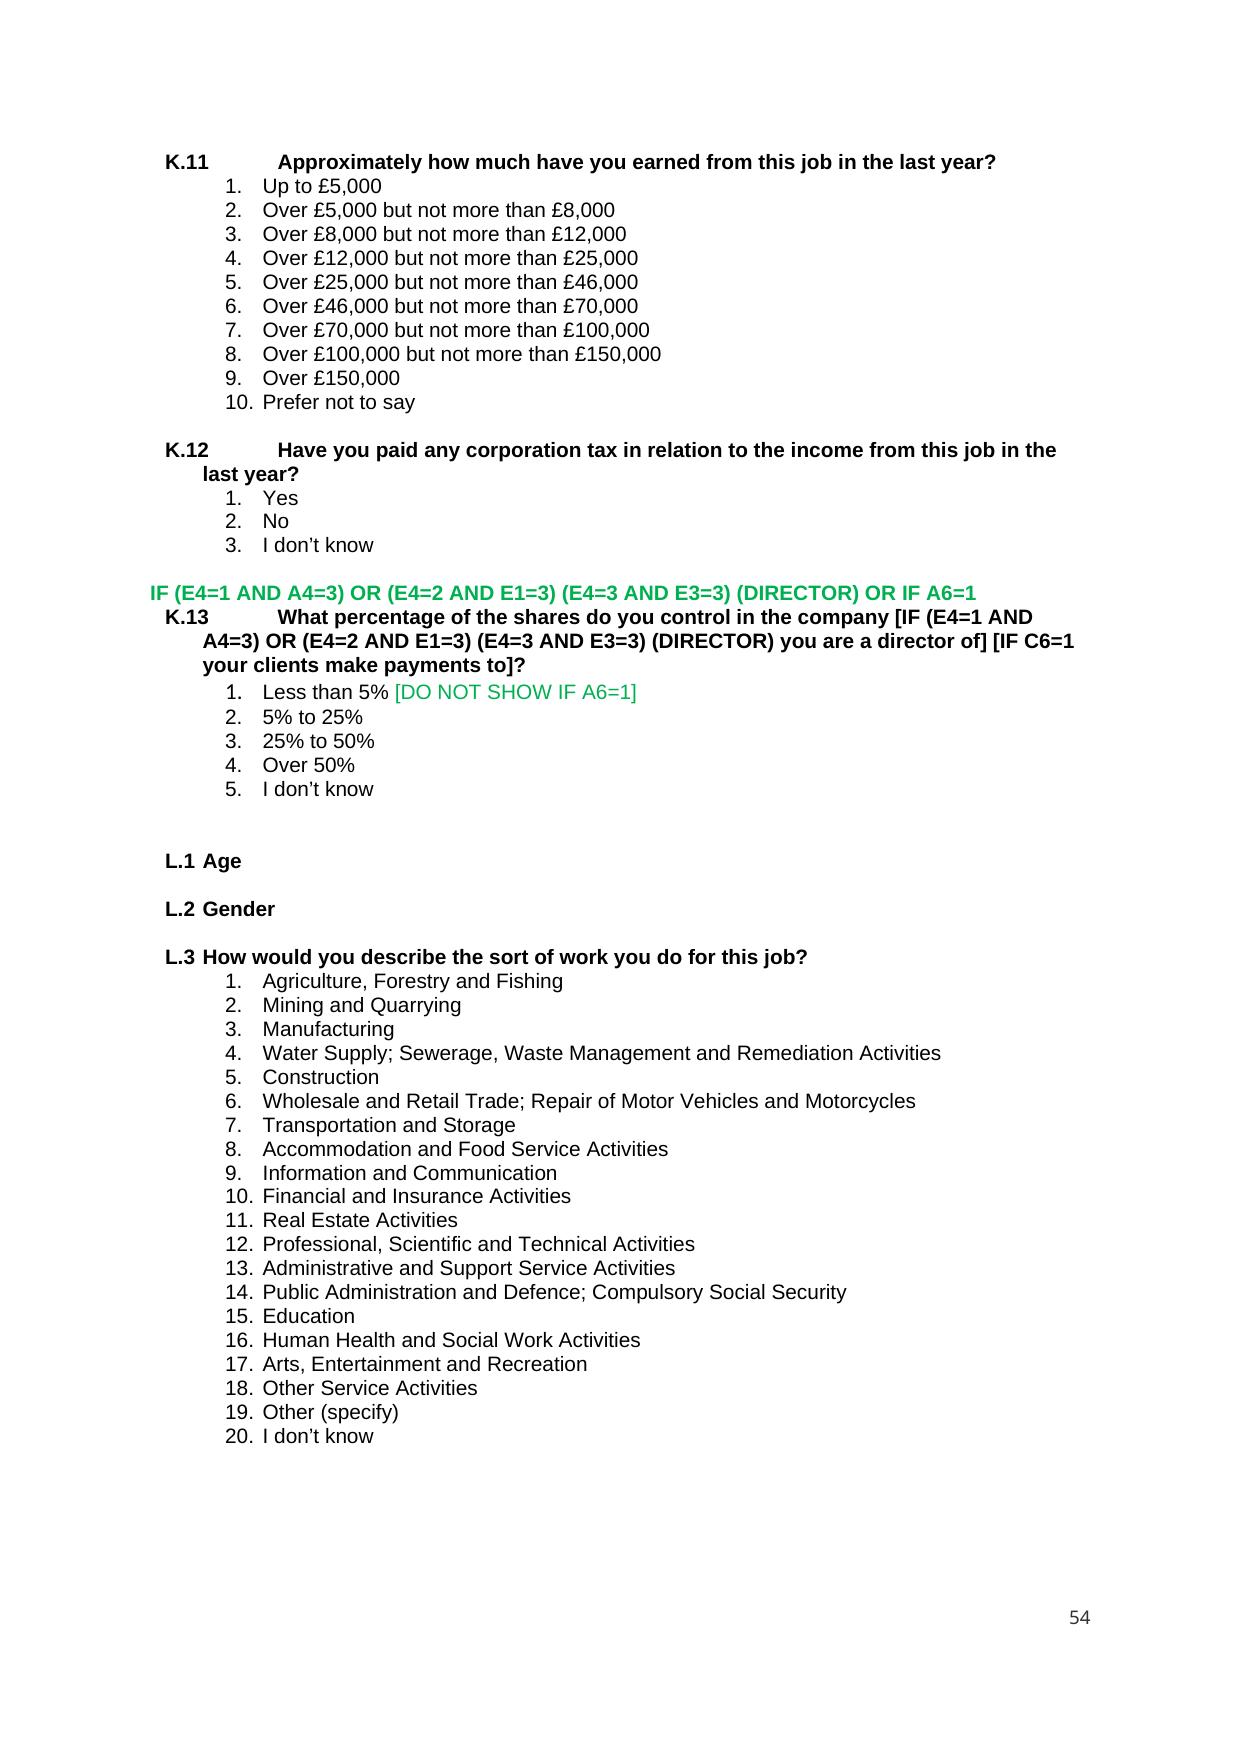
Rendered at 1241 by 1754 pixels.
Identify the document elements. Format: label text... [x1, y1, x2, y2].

list 5% to 25% [225, 705, 1090, 729]
list Wholesale and Retail Trade; Repair of Motor Vehicles and Motorcycles [225, 1088, 1090, 1112]
list Other Service Activities [225, 1376, 1090, 1400]
list Approximately how much have you earned from this job in the last year? [165, 150, 1090, 174]
list Arts, Entertainment and Recreation [225, 1352, 1090, 1376]
list Education [225, 1304, 1090, 1328]
list Gender [165, 897, 1090, 921]
list Agriculture, Forestry and Fishing [225, 969, 1090, 993]
list Over £25,000 but not more than £46,000 [225, 270, 1090, 294]
list Have you paid any corporation tax in relation to the income from this job in the last year? [165, 437, 1090, 485]
text Demographic/economic questions [225, 825, 1090, 849]
list Administrative and Support Service Activities [225, 1256, 1090, 1280]
list What percentage of the shares do you control in the company [IF (E4=1 AND A4=3) OR (E4=2 AND E1=3) (E4=3 AND E3=3) (DIRECTOR) you are a director of] [IF C6=1 your clients make payments to]? [165, 605, 1090, 677]
list Less than 5% [DO NOT SHOW IF A6=1] [225, 677, 1090, 705]
list Financial and Insurance Activities [225, 1184, 1090, 1208]
list Public Administration and Defence; Compulsory Social Security [225, 1280, 1090, 1304]
list Over £100,000 but not more than £150,000 [225, 342, 1090, 366]
list Real Estate Activities [225, 1208, 1090, 1232]
list Over £70,000 but not more than £100,000 [225, 318, 1090, 342]
list Human Health and Social Work Activities [225, 1328, 1090, 1352]
list Yes [225, 485, 1090, 509]
text IF (E4=1 AND A4=3) OR (E4=2 AND E1=3) (E4=3 AND E3=3) (DIRECTOR) OR IF A6=1 [150, 581, 1090, 605]
list Accommodation and Food Service Activities [225, 1136, 1090, 1160]
list Over £8,000 but not more than £12,000 [225, 222, 1090, 246]
list I don’t know [225, 1424, 1090, 1448]
list Construction [225, 1064, 1090, 1088]
list I don’t know [225, 533, 1090, 557]
list Over £12,000 but not more than £25,000 [225, 246, 1090, 270]
list Up to £5,000 [225, 174, 1090, 198]
list Manufacturing [225, 1017, 1090, 1041]
list How would you describe the sort of work you do for this job? [165, 945, 1090, 969]
list Over £5,000 but not more than £8,000 [225, 198, 1090, 222]
list Age [165, 849, 1090, 873]
list Professional, Scientific and Technical Activities [225, 1232, 1090, 1256]
list Transportation and Storage [225, 1112, 1090, 1136]
list Over £150,000 [225, 366, 1090, 389]
list No [225, 509, 1090, 533]
list Mining and Quarrying [225, 993, 1090, 1017]
list I don’t know [225, 777, 1090, 801]
list Over £46,000 but not more than £70,000 [225, 294, 1090, 318]
list Prefer not to say [225, 389, 1090, 413]
list Information and Communication [225, 1160, 1090, 1184]
list Other (specify) [225, 1400, 1090, 1424]
list 25% to 50% [225, 729, 1090, 753]
list Water Supply; Sewerage, Waste Management and Remediation Activities [225, 1041, 1090, 1064]
list Over 50% [225, 753, 1090, 777]
